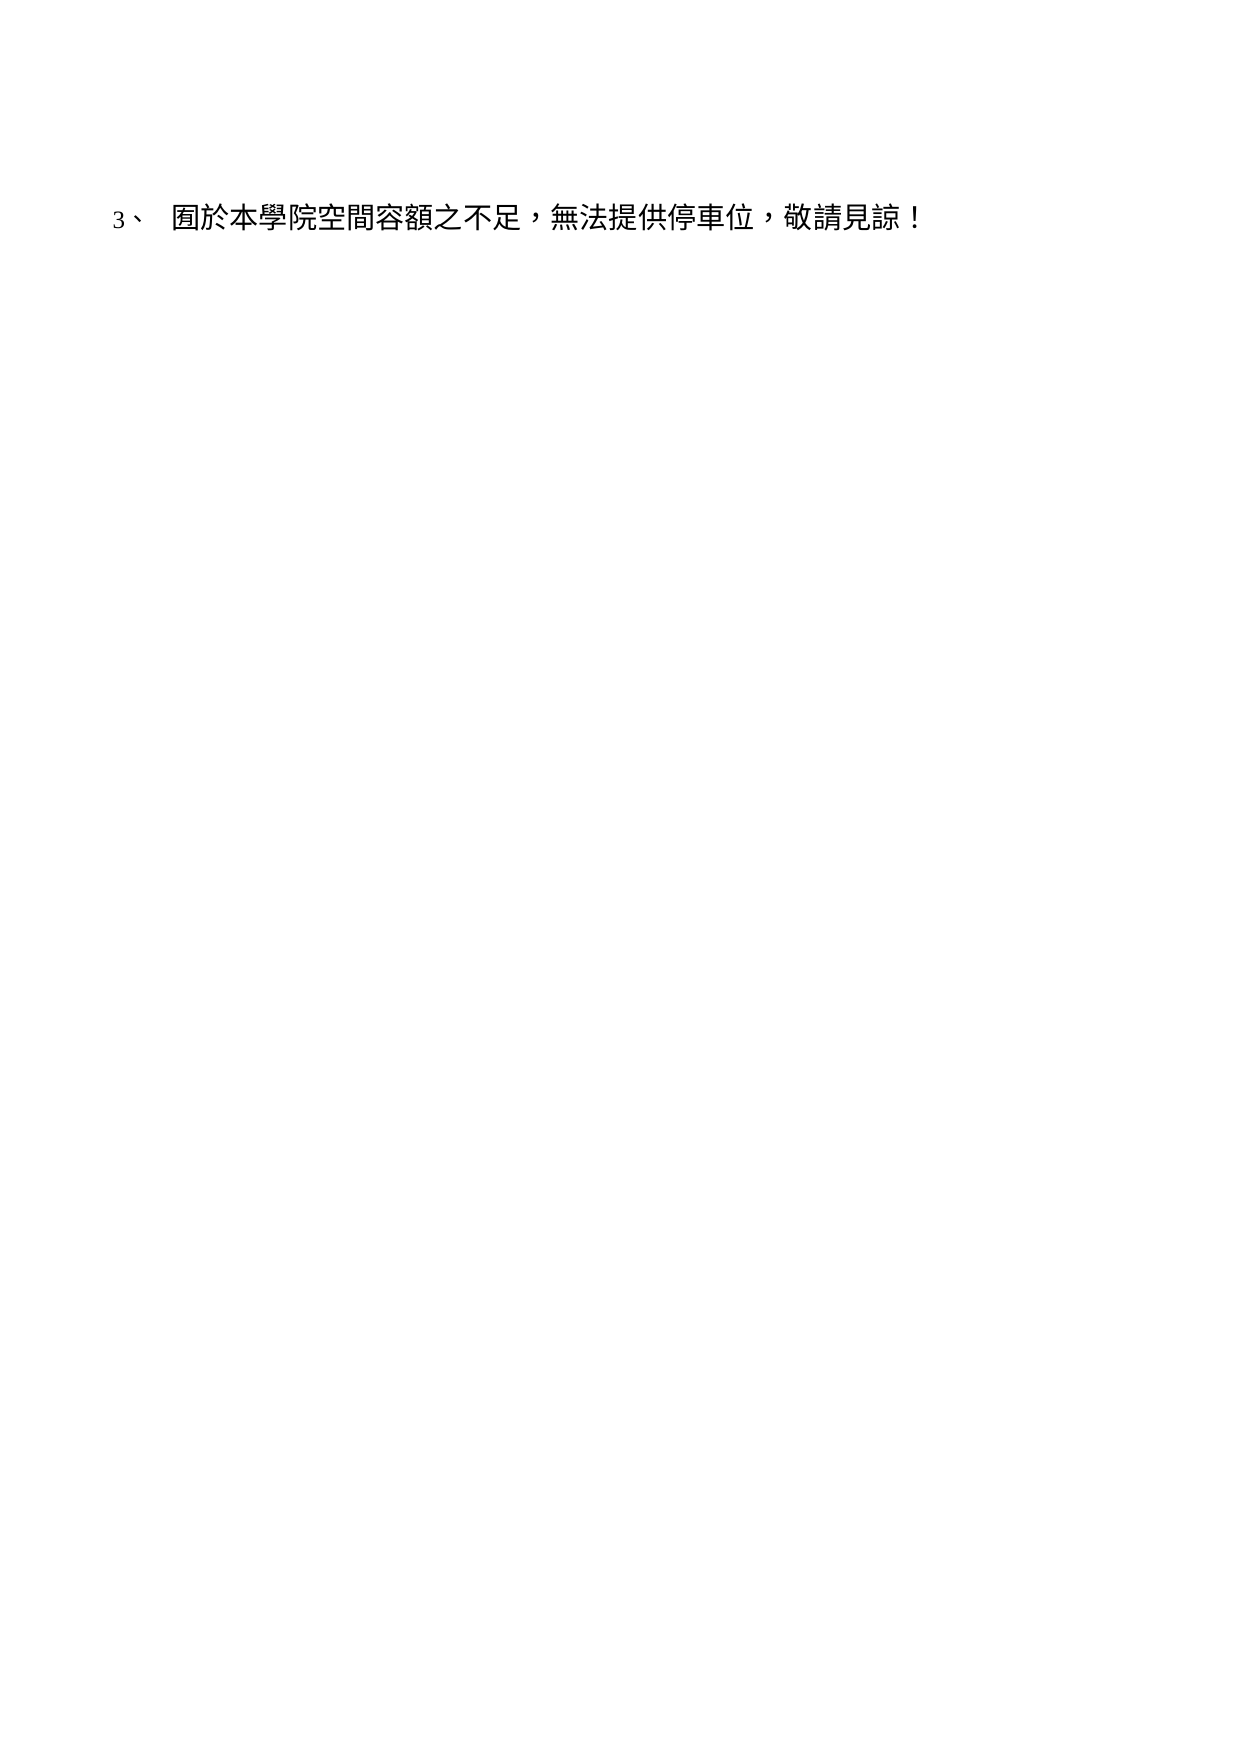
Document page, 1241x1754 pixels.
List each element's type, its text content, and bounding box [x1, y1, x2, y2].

list 囿於本學院空間容額之不足，無法提供停車位，敬請見諒！ [112, 174, 1128, 237]
